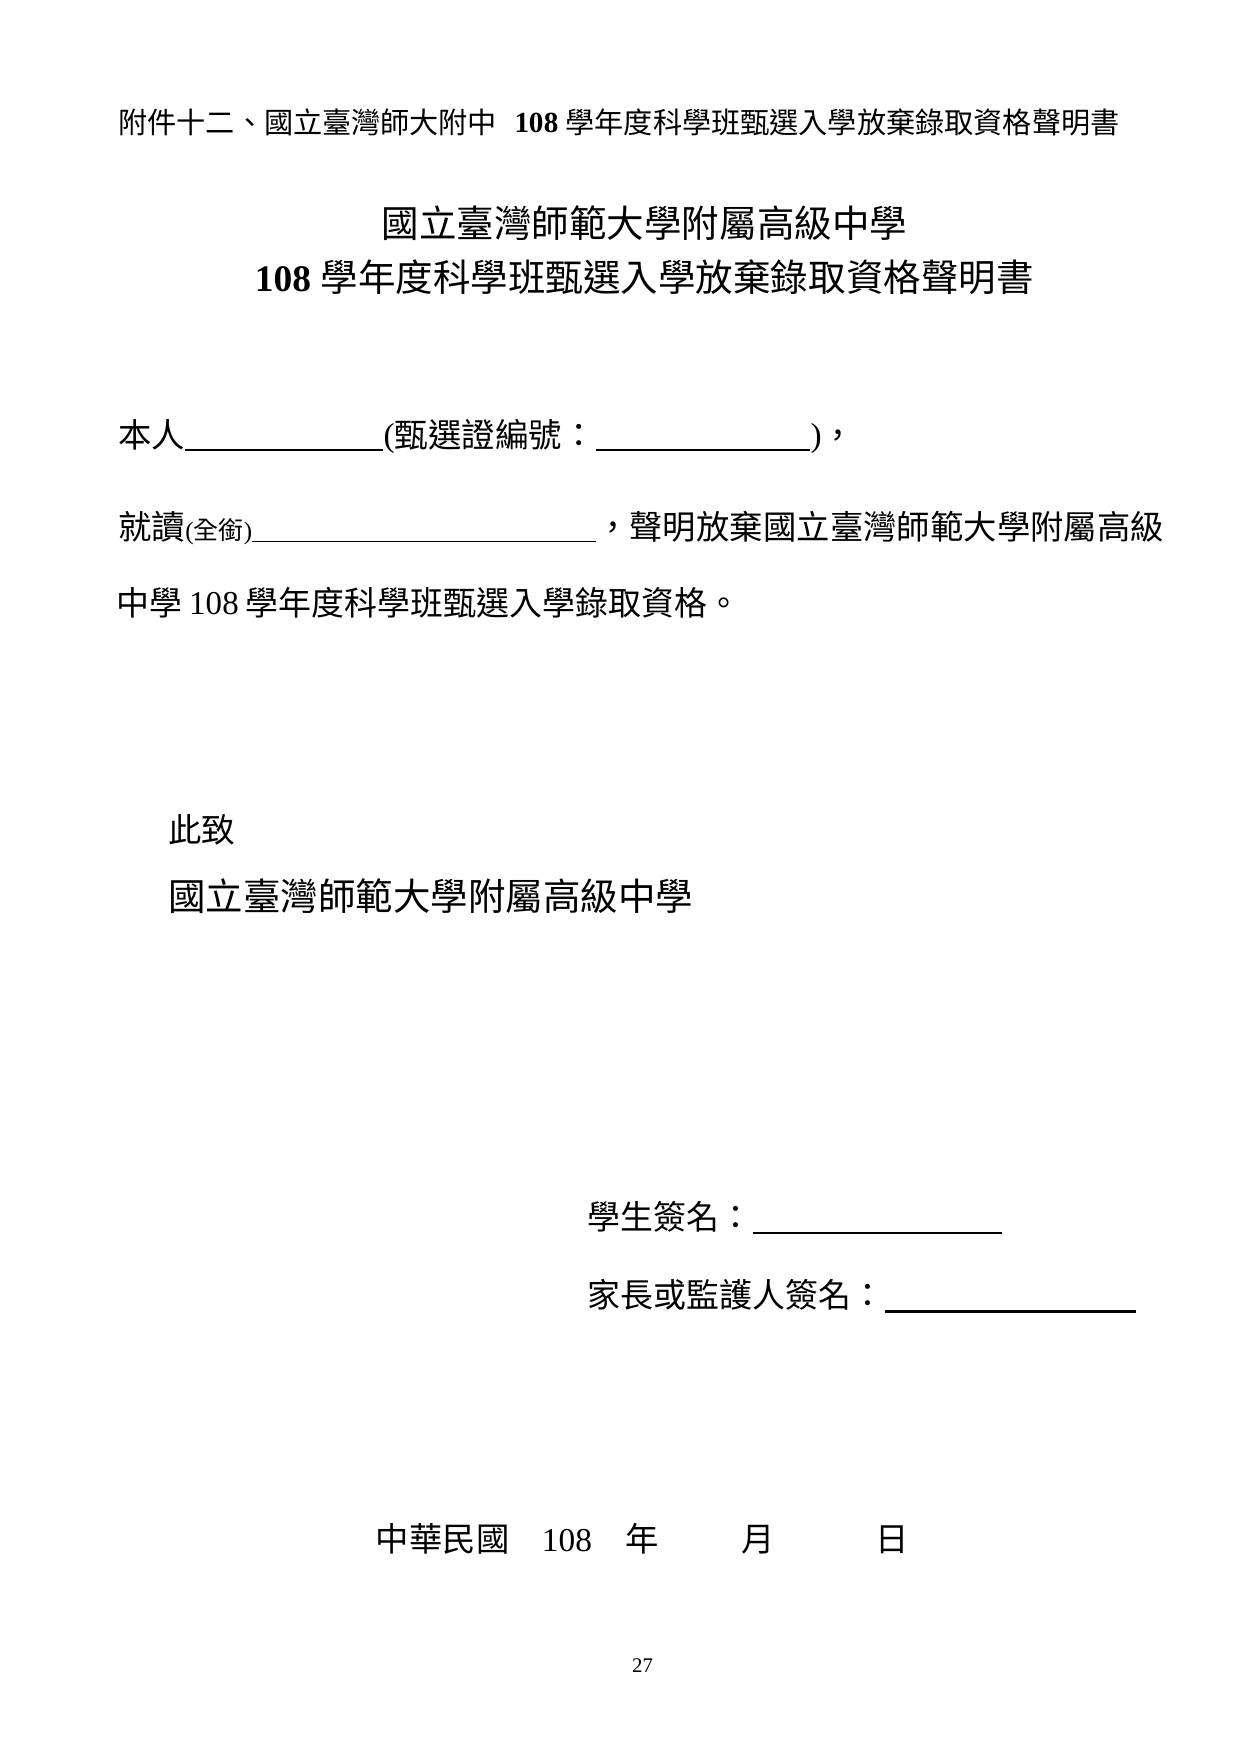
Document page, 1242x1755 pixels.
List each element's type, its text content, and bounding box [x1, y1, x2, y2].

text 中華民國 108 年 月 日 [376, 1518, 1179, 1558]
text 附件十二、國立臺灣師大附中 108 學年度科學班甄選入學放棄錄取資格聲明書 [118, 98, 1179, 139]
text 就讀(全銜) ，聲明放棄國立臺灣師範大學附屬高級 [118, 507, 1179, 546]
text 此致 [168, 807, 1179, 852]
text 家長或監護人簽名： [587, 1274, 1179, 1314]
text 國立臺灣師範大學附屬高級中學 [168, 870, 1179, 921]
text 本人 (甄選證編號： )， [118, 401, 1179, 452]
text 108 學年度科學班甄選入學放棄錄取資格聲明書 [248, 248, 1040, 299]
text 學生簽名： [587, 1194, 1179, 1239]
text 國立臺灣師範大學附屬高級中學 [375, 197, 913, 248]
text 中學108學年度科學班甄選入學錄取資格。 [113, 581, 743, 622]
